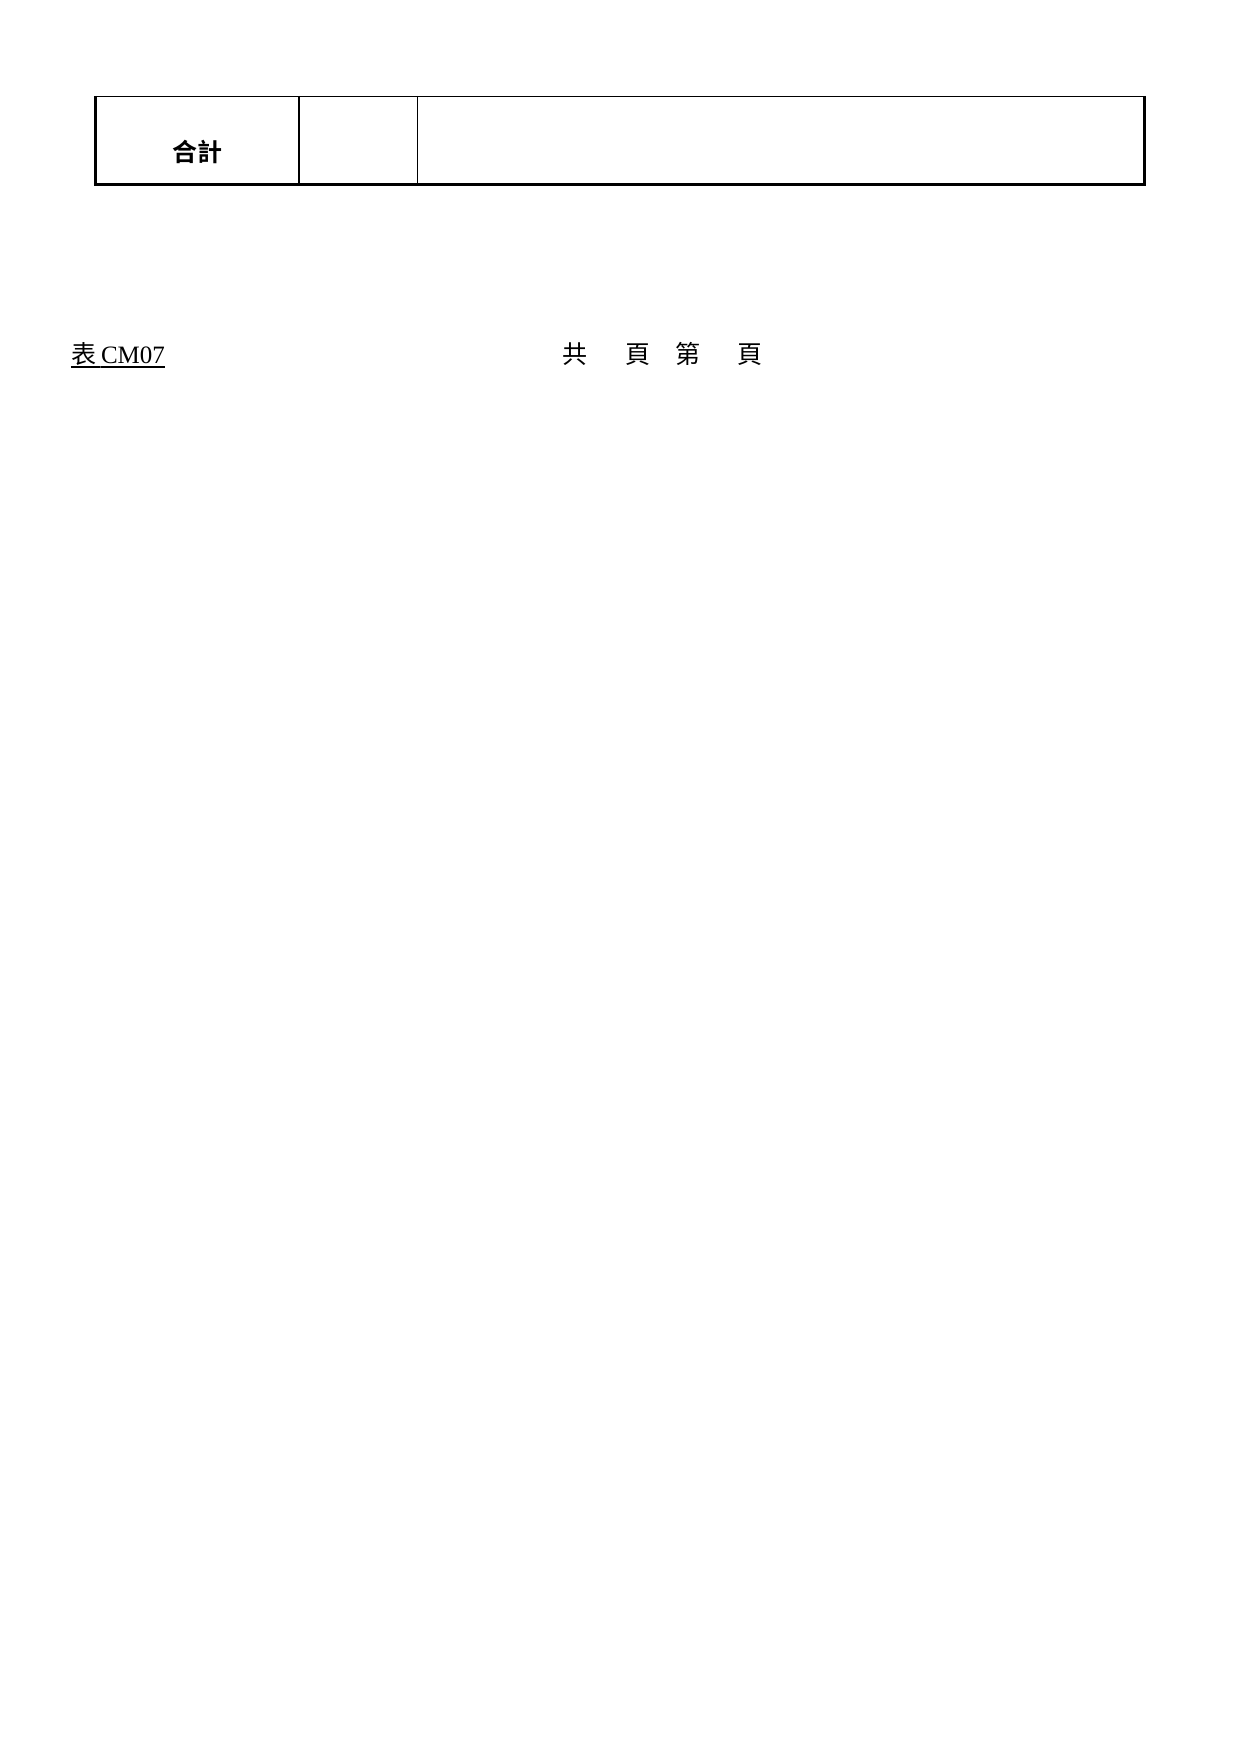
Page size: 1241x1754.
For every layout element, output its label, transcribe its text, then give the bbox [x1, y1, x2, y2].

table_cell 合計 [97, 97, 298, 183]
table_cell [300, 97, 417, 183]
table_cell [418, 97, 1143, 183]
text 表CM07 共 頁 第 頁 [71, 311, 1169, 374]
